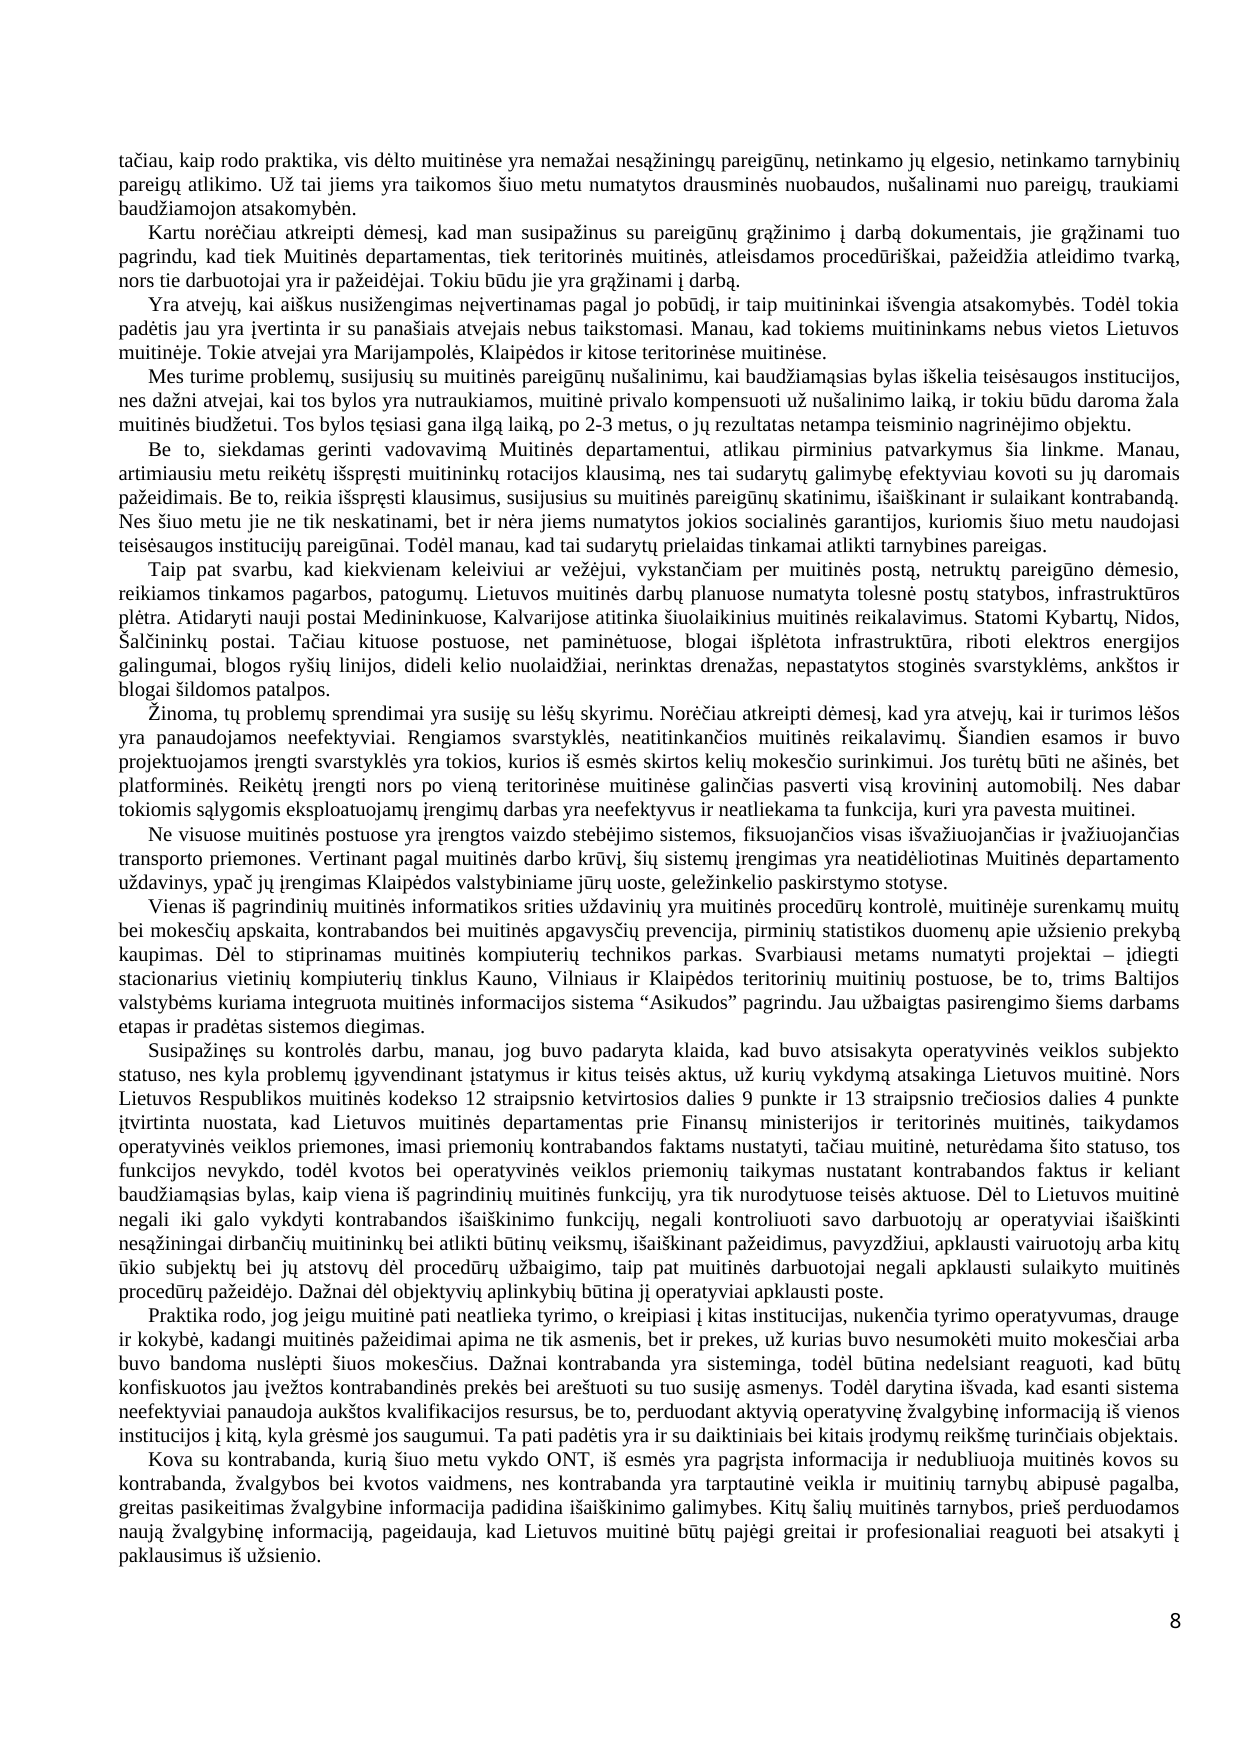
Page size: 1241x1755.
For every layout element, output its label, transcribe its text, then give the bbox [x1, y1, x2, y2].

text Taip pat svarbu, kad kiekvienam keleiviui ar vežėjui, vykstančiam per muitinės postą, netruktų pareigūno dėmesio, reikiamos tinkamos pagarbos, patogumų. Lietuvos muitinės darbų planuose numatyta tolesnė postų statybos, infrastruktūros plėtra. Atidaryti nauji postai Medininkuose, Kalvarijose atitinka šiuolaikinius muitinės reikalavimus. Statomi Kybartų, Nidos, Šalčininkų postai. Tačiau kituose postuose, net paminėtuose, blogai išplėtota infrastruktūra, riboti elektros energijos galingumai, blogos ryšių linijos, dideli kelio nuolaidžiai, nerinktas drenažas, nepastatytos stoginės svarstyklėms, ankštos ir blogai šildomos patalpos. [118, 557, 1181, 701]
text Vienas iš pagrindinių muitinės informatikos srities uždavinių yra muitinės procedūrų kontrolė, muitinėje surenkamų muitų bei mokesčių apskaita, kontrabandos bei muitinės apgavysčių prevencija, pirminių statistikos duomenų apie užsienio prekybą kaupimas. Dėl to stiprinamas muitinės kompiuterių technikos parkas. Svarbiausi metams numatyti projektai – įdiegti stacionarius vietinių kompiuterių tinklus Kauno, Vilniaus ir Klaipėdos teritorinių muitinių postuose, be to, trims Baltijos valstybėms kuriama integruota muitinės informacijos sistema “Asikudos” pagrindu. Jau užbaigtas pasirengimo šiems darbams etapas ir pradėtas sistemos diegimas. [118, 894, 1181, 1038]
text Mes turime problemų, susijusių su muitinės pareigūnų nušalinimu, kai baudžiamąsias bylas iškelia teisėsaugos institucijos, nes dažni atvejai, kai tos bylos yra nutraukiamos, muitinė privalo kompensuoti už nušalinimo laiką, ir tokiu būdu daroma žala muitinės biudžetui. Tos bylos tęsiasi gana ilgą laiką, po 2-3 metus, o jų rezultatas netampa teisminio nagrinėjimo objektu. [118, 364, 1181, 436]
text tačiau, kaip rodo praktika, vis dėlto muitinėse yra nemažai nesąžiningų pareigūnų, netinkamo jų elgesio, netinkamo tarnybinių pareigų atlikimo. Už tai jiems yra taikomos šiuo metu numatytos drausminės nuobaudos, nušalinami nuo pareigų, traukiami baudžiamojon atsakomybėn. [118, 148, 1181, 220]
text Yra atvejų, kai aiškus nusižengimas neįvertinamas pagal jo pobūdį, ir taip muitininkai išvengia atsakomybės. Todėl tokia padėtis jau yra įvertinta ir su panašiais atvejais nebus taikstomasi. Manau, kad tokiems muitininkams nebus vietos Lietuvos muitinėje. Tokie atvejai yra Marijampolės, Klaipėdos ir kitose teritorinėse muitinėse. [118, 292, 1181, 364]
text Praktika rodo, jog jeigu muitinė pati neatlieka tyrimo, o kreipiasi į kitas institucijas, nukenčia tyrimo operatyvumas, drauge ir kokybė, kadangi muitinės pažeidimai apima ne tik asmenis, bet ir prekes, už kurias buvo nesumokėti muito mokesčiai arba buvo bandoma nuslėpti šiuos mokesčius. Dažnai kontrabanda yra sisteminga, todėl būtina nedelsiant reaguoti, kad būtų konfiskuotos jau įvežtos kontrabandinės prekės bei areštuoti su tuo susiję asmenys. Todėl darytina išvada, kad esanti sistema neefektyviai panaudoja aukštos kvalifikacijos resursus, be to, perduodant aktyvią operatyvinę žvalgybinę informaciją iš vienos institucijos į kitą, kyla grėsmė jos saugumui. Ta pati padėtis yra ir su daiktiniais bei kitais įrodymų reikšmę turinčiais objektais. [118, 1303, 1181, 1447]
text Ne visuose muitinės postuose yra įrengtos vaizdo stebėjimo sistemos, fiksuojančios visas išvažiuojančias ir įvažiuojančias transporto priemones. Vertinant pagal muitinės darbo krūvį, šių sistemų įrengimas yra neatidėliotinas Muitinės departamento uždavinys, ypač jų įrengimas Klaipėdos valstybiniame jūrų uoste, geležinkelio paskirstymo stotyse. [118, 821, 1181, 894]
text Kova su kontrabanda, kurią šiuo metu vykdo ONT, iš esmės yra pagrįsta informacija ir nedubliuoja muitinės kovos su kontrabanda, žvalgybos bei kvotos vaidmens, nes kontrabanda yra tarptautinė veikla ir muitinių tarnybų abipusė pagalba, greitas pasikeitimas žvalgybine informacija padidina išaiškinimo galimybes. Kitų šalių muitinės tarnybos, prieš perduodamos naują žvalgybinę informaciją, pageidauja, kad Lietuvos muitinė būtų pajėgi greitai ir profesionaliai reaguoti bei atsakyti į paklausimus iš užsienio. [118, 1447, 1181, 1567]
text Be to, siekdamas gerinti vadovavimą Muitinės departamentui, atlikau pirminius patvarkymus šia linkme. Manau, artimiausiu metu reikėtų išspręsti muitininkų rotacijos klausimą, nes tai sudarytų galimybę efektyviau kovoti su jų daromais pažeidimais. Be to, reikia išspręsti klausimus, susijusius su muitinės pareigūnų skatinimu, išaiškinant ir sulaikant kontrabandą. Nes šiuo metu jie ne tik neskatinami, bet ir nėra jiems numatytos jokios socialinės garantijos, kuriomis šiuo metu naudojasi teisėsaugos institucijų pareigūnai. Todėl manau, kad tai sudarytų prielaidas tinkamai atlikti tarnybines pareigas. [118, 436, 1181, 557]
text Kartu norėčiau atkreipti dėmesį, kad man susipažinus su pareigūnų grąžinimo į darbą dokumentais, jie grąžinami tuo pagrindu, kad tiek Muitinės departamentas, tiek teritorinės muitinės, atleisdamos procedūriškai, pažeidžia atleidimo tvarką, nors tie darbuotojai yra ir pažeidėjai. Tokiu būdu jie yra grąžinami į darbą. [118, 220, 1181, 292]
text Susipažinęs su kontrolės darbu, manau, jog buvo padaryta klaida, kad buvo atsisakyta operatyvinės veiklos subjekto statuso, nes kyla problemų įgyvendinant įstatymus ir kitus teisės aktus, už kurių vykdymą atsakinga Lietuvos muitinė. Nors Lietuvos Respublikos muitinės kodekso 12 straipsnio ketvirtosios dalies 9 punkte ir 13 straipsnio trečiosios dalies 4 punkte įtvirtinta nuostata, kad Lietuvos muitinės departamentas prie Finansų ministerijos ir teritorinės muitinės, taikydamos operatyvinės veiklos priemones, imasi priemonių kontrabandos faktams nustatyti, tačiau muitinė, neturėdama šito statuso, tos funkcijos nevykdo, todėl kvotos bei operatyvinės veiklos priemonių taikymas nustatant kontrabandos faktus ir keliant baudžiamąsias bylas, kaip viena iš pagrindinių muitinės funkcijų, yra tik nurodytuose teisės aktuose. Dėl to Lietuvos muitinė negali iki galo vykdyti kontrabandos išaiškinimo funkcijų, negali kontroliuoti savo darbuotojų ar operatyviai išaiškinti nesąžiningai dirbančių muitininkų bei atlikti būtinų veiksmų, išaiškinant pažeidimus, pavyzdžiui, apklausti vairuotojų arba kitų ūkio subjektų bei jų atstovų dėl procedūrų užbaigimo, taip pat muitinės darbuotojai negali apklausti sulaikyto muitinės procedūrų pažeidėjo. Dažnai dėl objektyvių aplinkybių būtina jį operatyviai apklausti poste. [118, 1038, 1181, 1303]
text Žinoma, tų problemų sprendimai yra susiję su lėšų skyrimu. Norėčiau atkreipti dėmesį, kad yra atvejų, kai ir turimos lėšos yra panaudojamos neefektyviai. Rengiamos svarstyklės, neatitinkančios muitinės reikalavimų. Šiandien esamos ir buvo projektuojamos įrengti svarstyklės yra tokios, kurios iš esmės skirtos kelių mokesčio surinkimui. Jos turėtų būti ne ašinės, bet platforminės. Reikėtų įrengti nors po vieną teritorinėse muitinėse galinčias pasverti visą krovininį automobilį. Nes dabar tokiomis sąlygomis eksploatuojamų įrengimų darbas yra neefektyvus ir neatliekama ta funkcija, kuri yra pavesta muitinei. [118, 701, 1181, 821]
